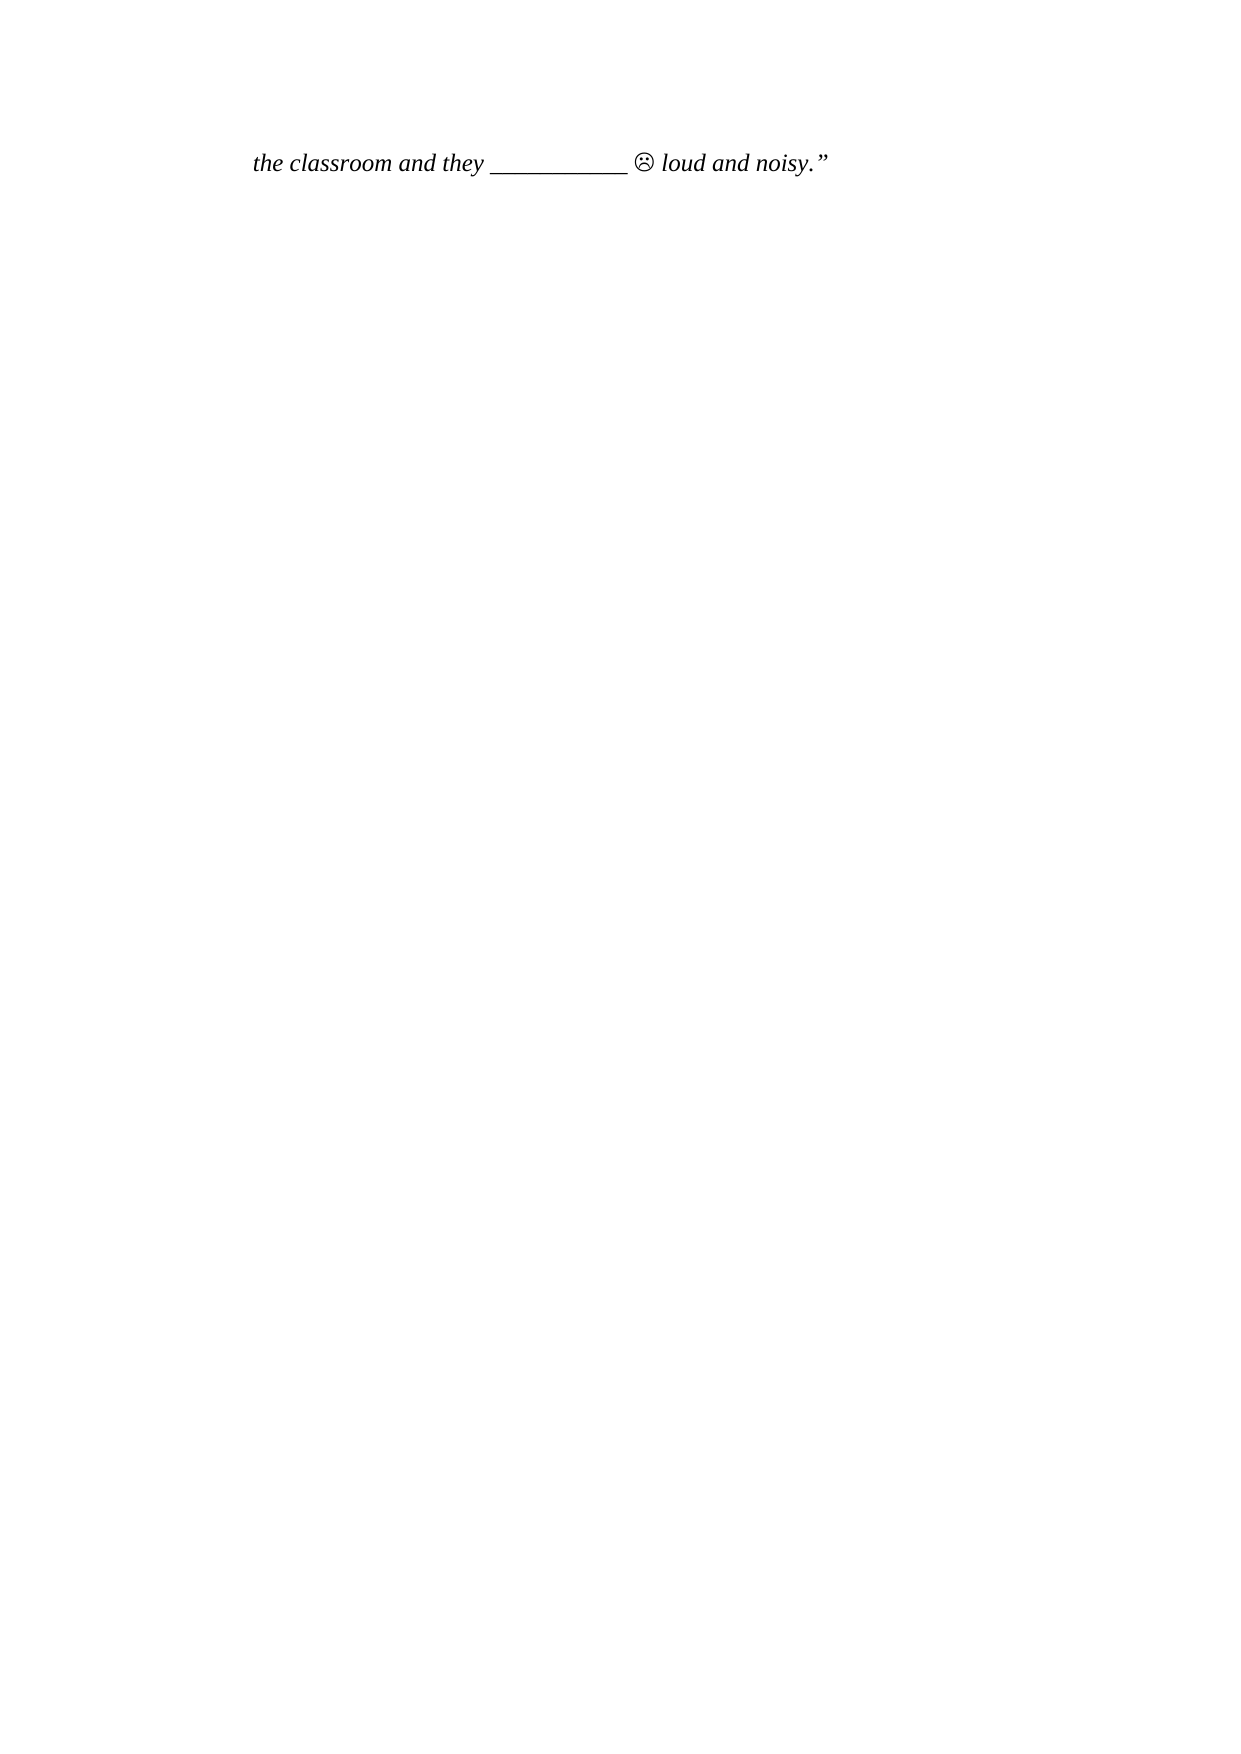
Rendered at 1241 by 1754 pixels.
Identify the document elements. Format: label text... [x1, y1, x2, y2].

text the classroom and they ___________  loud and noisy.” [148, 148, 1093, 176]
